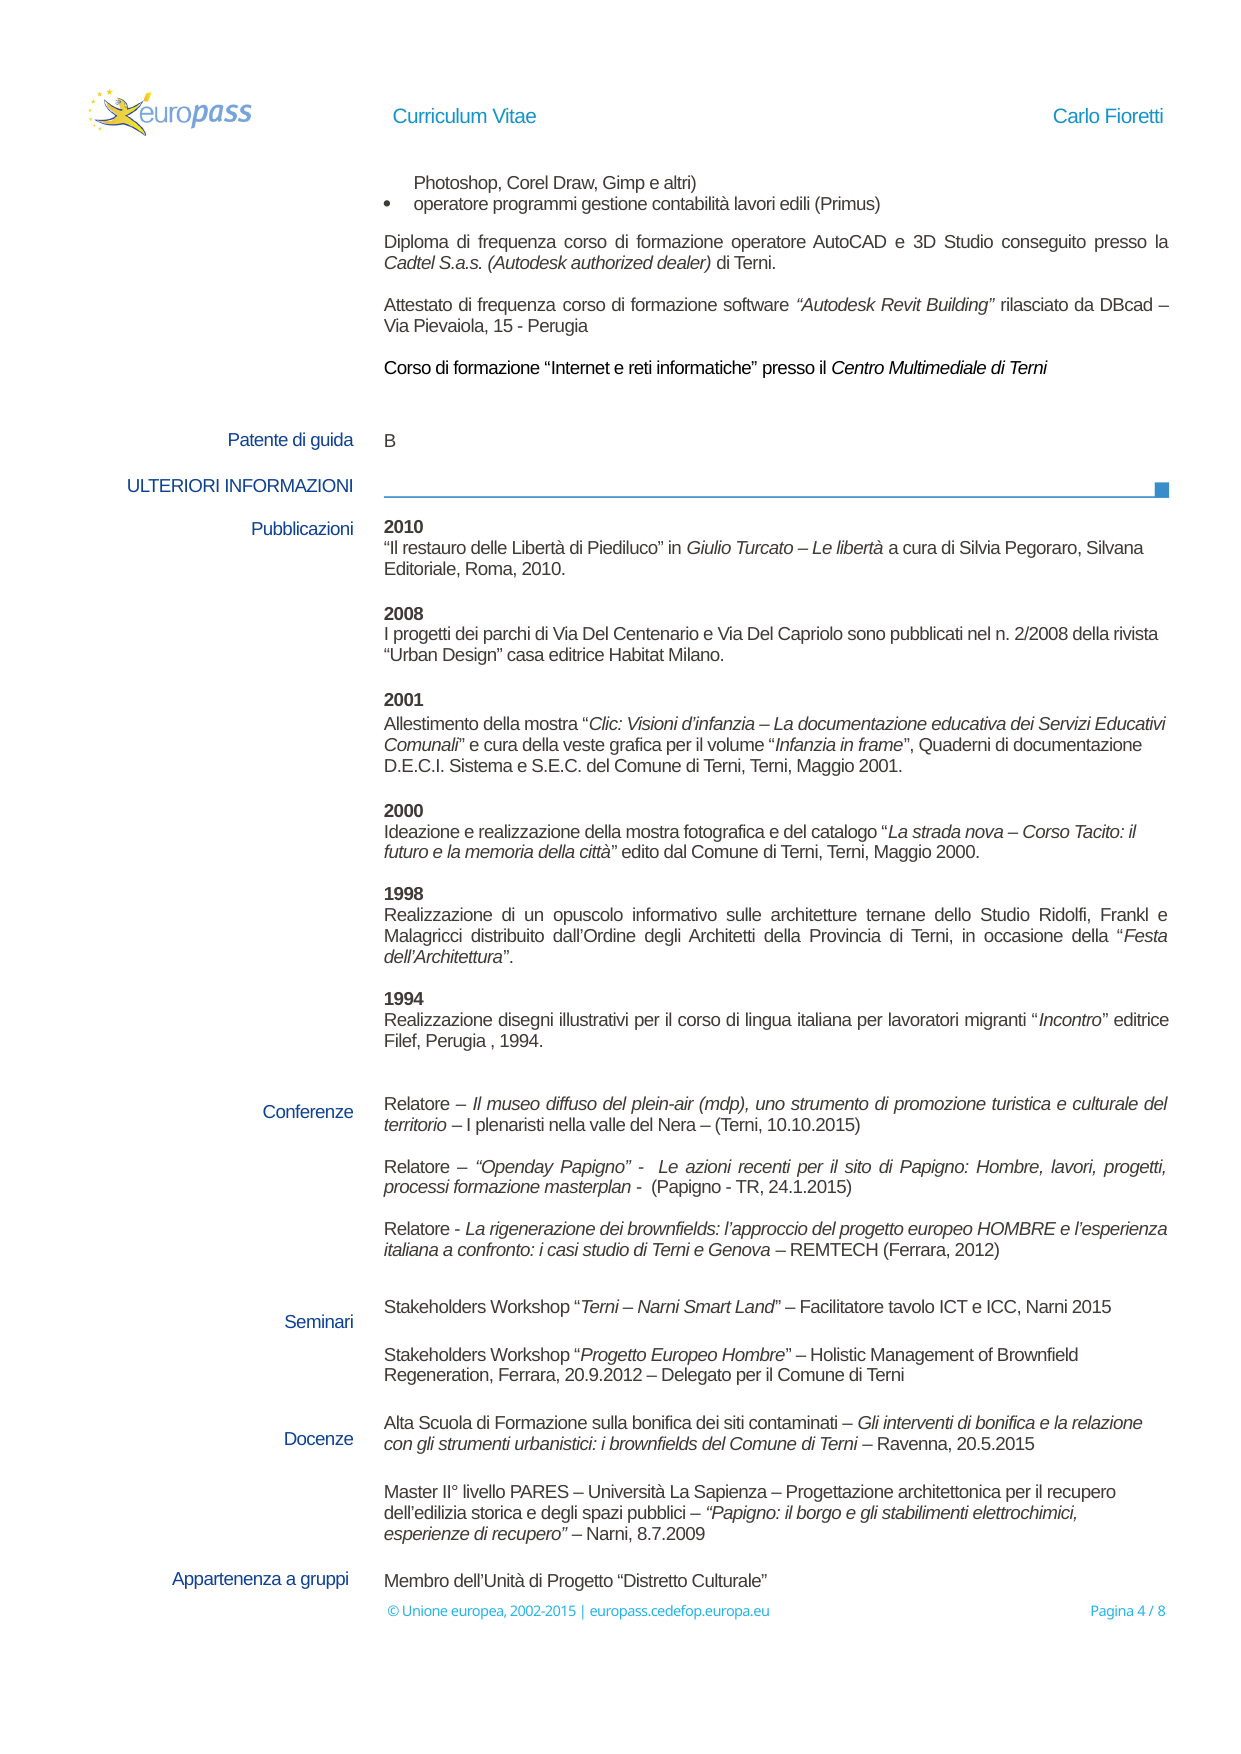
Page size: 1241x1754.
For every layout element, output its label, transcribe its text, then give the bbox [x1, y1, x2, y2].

table_cell [89, 171, 384, 390]
table_header 2010 “Il restauro delle Libertà di Piediluco” in Giulio Turcato – Le libertà a cura di Silvia Pegoraro, Silvana Editoriale, Roma, 2010. 2008 I progetti dei parchi di Via Del Centenario e Via Del Capriolo sono pubblicati nel n. 2/2008 della rivista “Urban Design” casa editrice Habitat Milano. 2001 Allestimento della mostra “Clic: Visioni d’infanzia – La documentazione educativa dei Servizi Educativi Comunali” e cura della veste grafica per il volume “Infanzia in frame”, Quaderni di documentazione D.E.C.I. Sistema e S.E.C. del Comune di Terni, Terni, Maggio 2001. 2000 Ideazione e realizzazione della mostra fotografica e del catalogo “La strada nova – Corso Tacito: il futuro e la memoria della città” edito dal Comune di Terni, Terni, Maggio 2000. 1998 Realizzazione di un opuscolo informativo sulle architetture ternane dello Studio Ridolfi, Frankl e Malagricci distribuito dall’Ordine degli Architetti della Provincia di Terni, in occasione della “Festa dell’Architettura”. 1994 Realizzazione disegni illustrativi per il corso di lingua italiana per lavoratori migranti “Incontro” editrice Filef, Perugia , 1994. Relatore – Il museo diffuso del plein-air (mdp), uno strumento di promozione turistica e culturale del territorio – I plenaristi nella valle del Nera – (Terni, 10.10.2015) Relatore – “Openday Papigno” - Le azioni recenti per il sito di Papigno: Hombre, lavori, progetti, processi formazione masterplan - (Papigno - TR, 24.1.2015) Relatore - La rigenerazione dei brownfields: l’approccio del progetto europeo HOMBRE e l’esperienza italiana a confronto: i casi studio di Terni e Genova – REMTECH (Ferrara, 2012) Stakeholders Workshop “Terni – Narni Smart Land” – Facilitatore tavolo ICT e ICC, Narni 2015 Stakeholders Workshop “Progetto Europeo Hombre” – Holistic Management of Brownfield Regeneration, Ferrara, 20.9.2012 – Delegato per il Comune di Terni Alta Scuola di Formazione sulla bonifica dei siti contaminati – Gli interventi di bonifica e la relazione con gli strumenti urbanistici: i brownfields del Comune di Terni – Ravenna, 20.5.2015 Master II° livello PARES – Università La Sapienza – Progettazione architettonica per il recupero dell’edilizia storica e degli spazi pubblici – “Papigno: il borgo e gli stabilimenti elettrochimici, esperienze di recupero” – Narni, 8.7.2009 Membro dell’Unità di Progetto “Distretto Culturale” [384, 516, 1169, 1592]
picture [88, 88, 252, 136]
picture [383, 482, 1170, 498]
table_header ULTERIORI INFORMAZIONI [89, 475, 384, 498]
table_header [384, 475, 1169, 482]
table_header B [384, 428, 1169, 451]
table_header Pubblicazioni Conferenze Seminari Docenze Appartenenza a gruppi [89, 516, 384, 1592]
table_header Patente di guida [89, 428, 384, 451]
table_cell avanzata padronanza degli strumenti della suite per ufficio (elaboratore di testi, foglio elettronico, software di presentazione) operatore C.A.D. (grafici bi/tridimensionali, modellazione solida, rendering) operatore programmi di grafica, elaborazione e composizione elettronica delle immagini (Adobe Photoshop, Corel Draw, Gimp e altri) operatore programmi gestione contabilità lavori edili (Primus) Diploma di frequenza corso di formazione operatore AutoCAD e 3D Studio conseguito presso la Cadtel S.a.s. (Autodesk authorized dealer) di Terni. Attestato di frequenza corso di formazione software “Autodesk Revit Building” rilasciato da DBcad – Via Pievaiola, 15 - Perugia Corso di formazione “Internet e reti informatiche” presso il Centro Multimediale di Terni [384, 171, 1169, 390]
